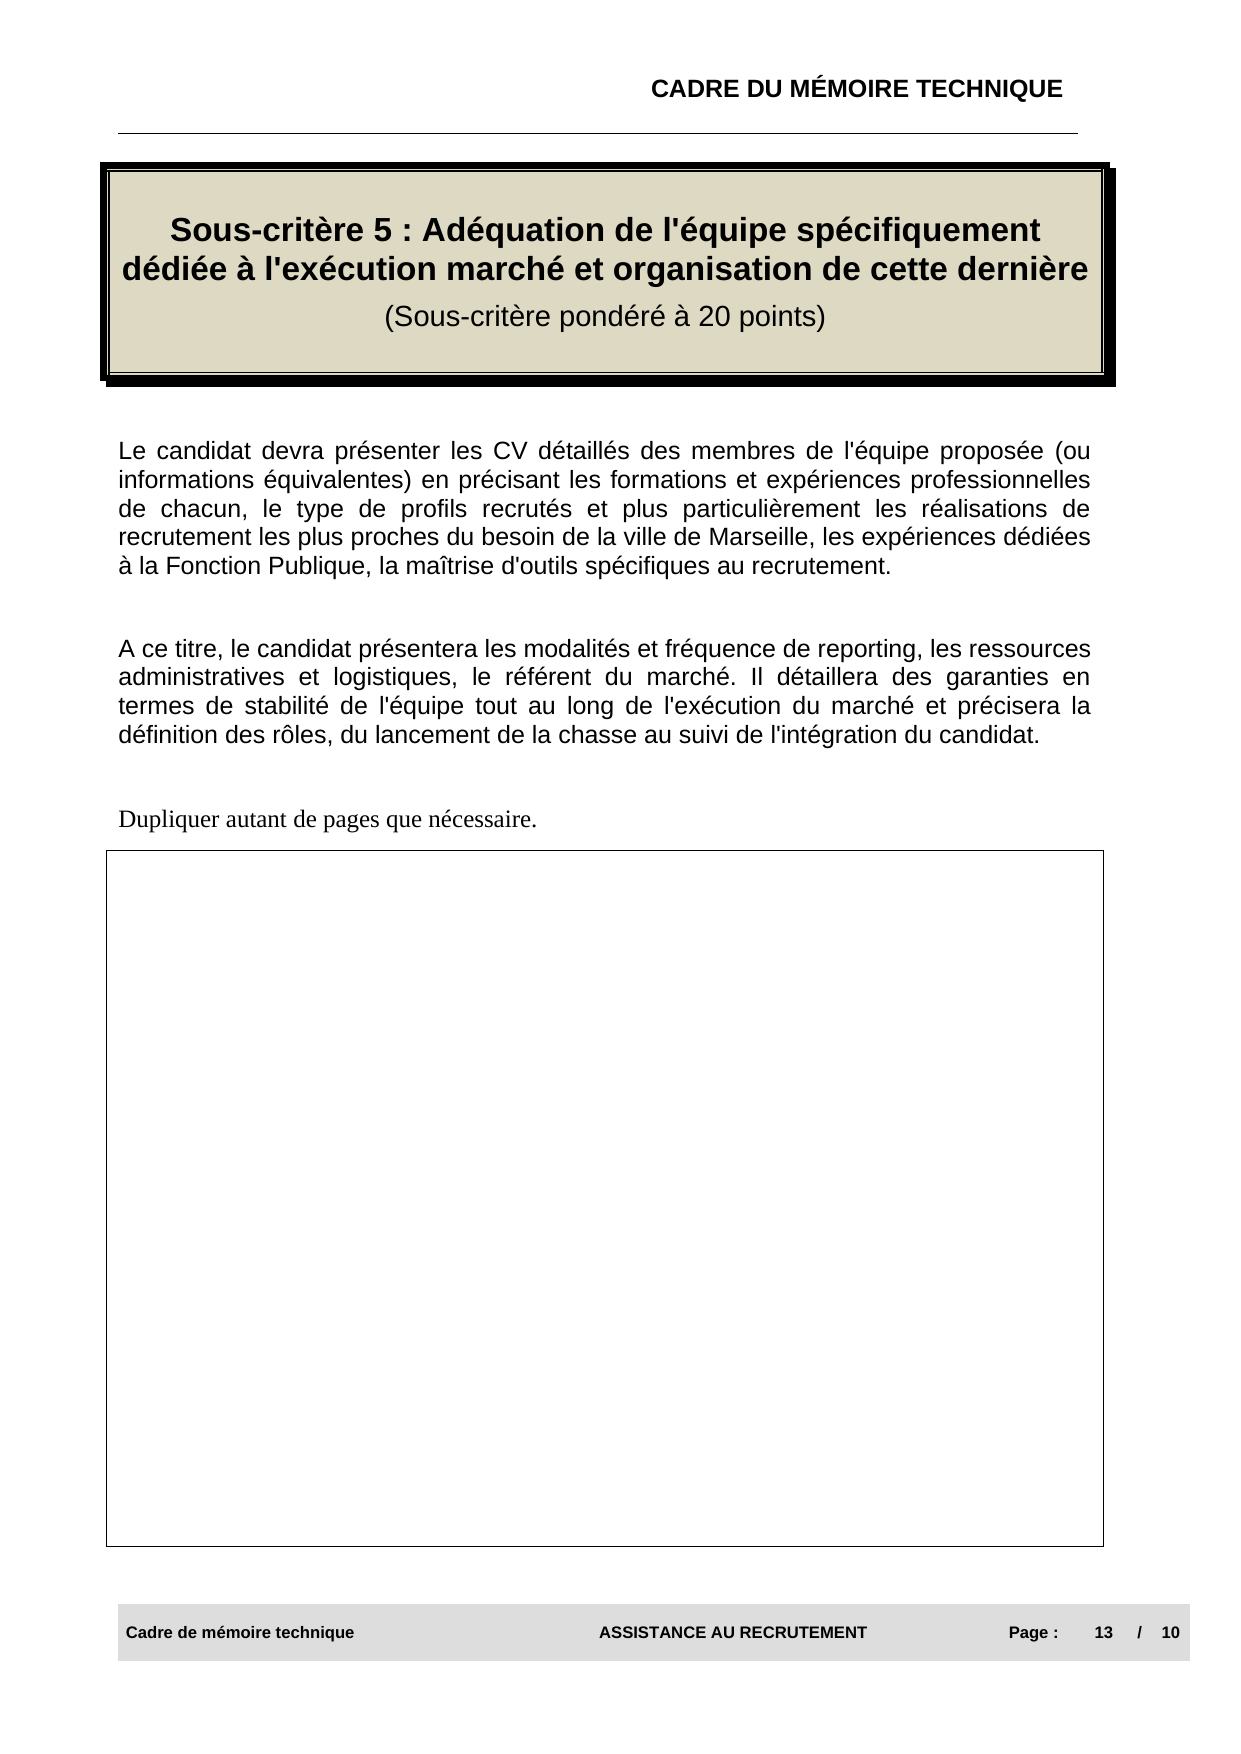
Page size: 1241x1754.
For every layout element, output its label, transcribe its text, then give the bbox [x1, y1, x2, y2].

text Sous-critère 5 : Adéquation de l'équipe spécifiquement dédiée à l'exécution marché et organisation de cette dernière [110, 199, 1101, 287]
table_header [107, 851, 1103, 1546]
text A ce titre, le candidat présentera les modalités et fréquence de reporting, les ressources administratives et logistiques, le référent du marché. Il détaillera des garanties en termes de stabilité de l'équipe tout au long de l'exécution du marché et précisera la définition des rôles, du lancement de la chasse au suivi de l'intégration du candidat. [118, 634, 1092, 749]
text Le candidat devra présenter les CV détaillés des membres de l'équipe proposée (ou informations équivalentes) en précisant les formations et expériences professionnelles de chacun, le type de profils recrutés et plus particulièrement les réalisations de recrutement les plus proches du besoin de la ville de Marseille, les expériences dédiées à la Fonction Publique, la maîtrise d'outils spécifiques au recrutement. [118, 436, 1092, 580]
text (Sous-critère pondéré à 20 points) [110, 288, 1101, 333]
text Dupliquer autant de pages que nécessaire. [118, 804, 1092, 833]
